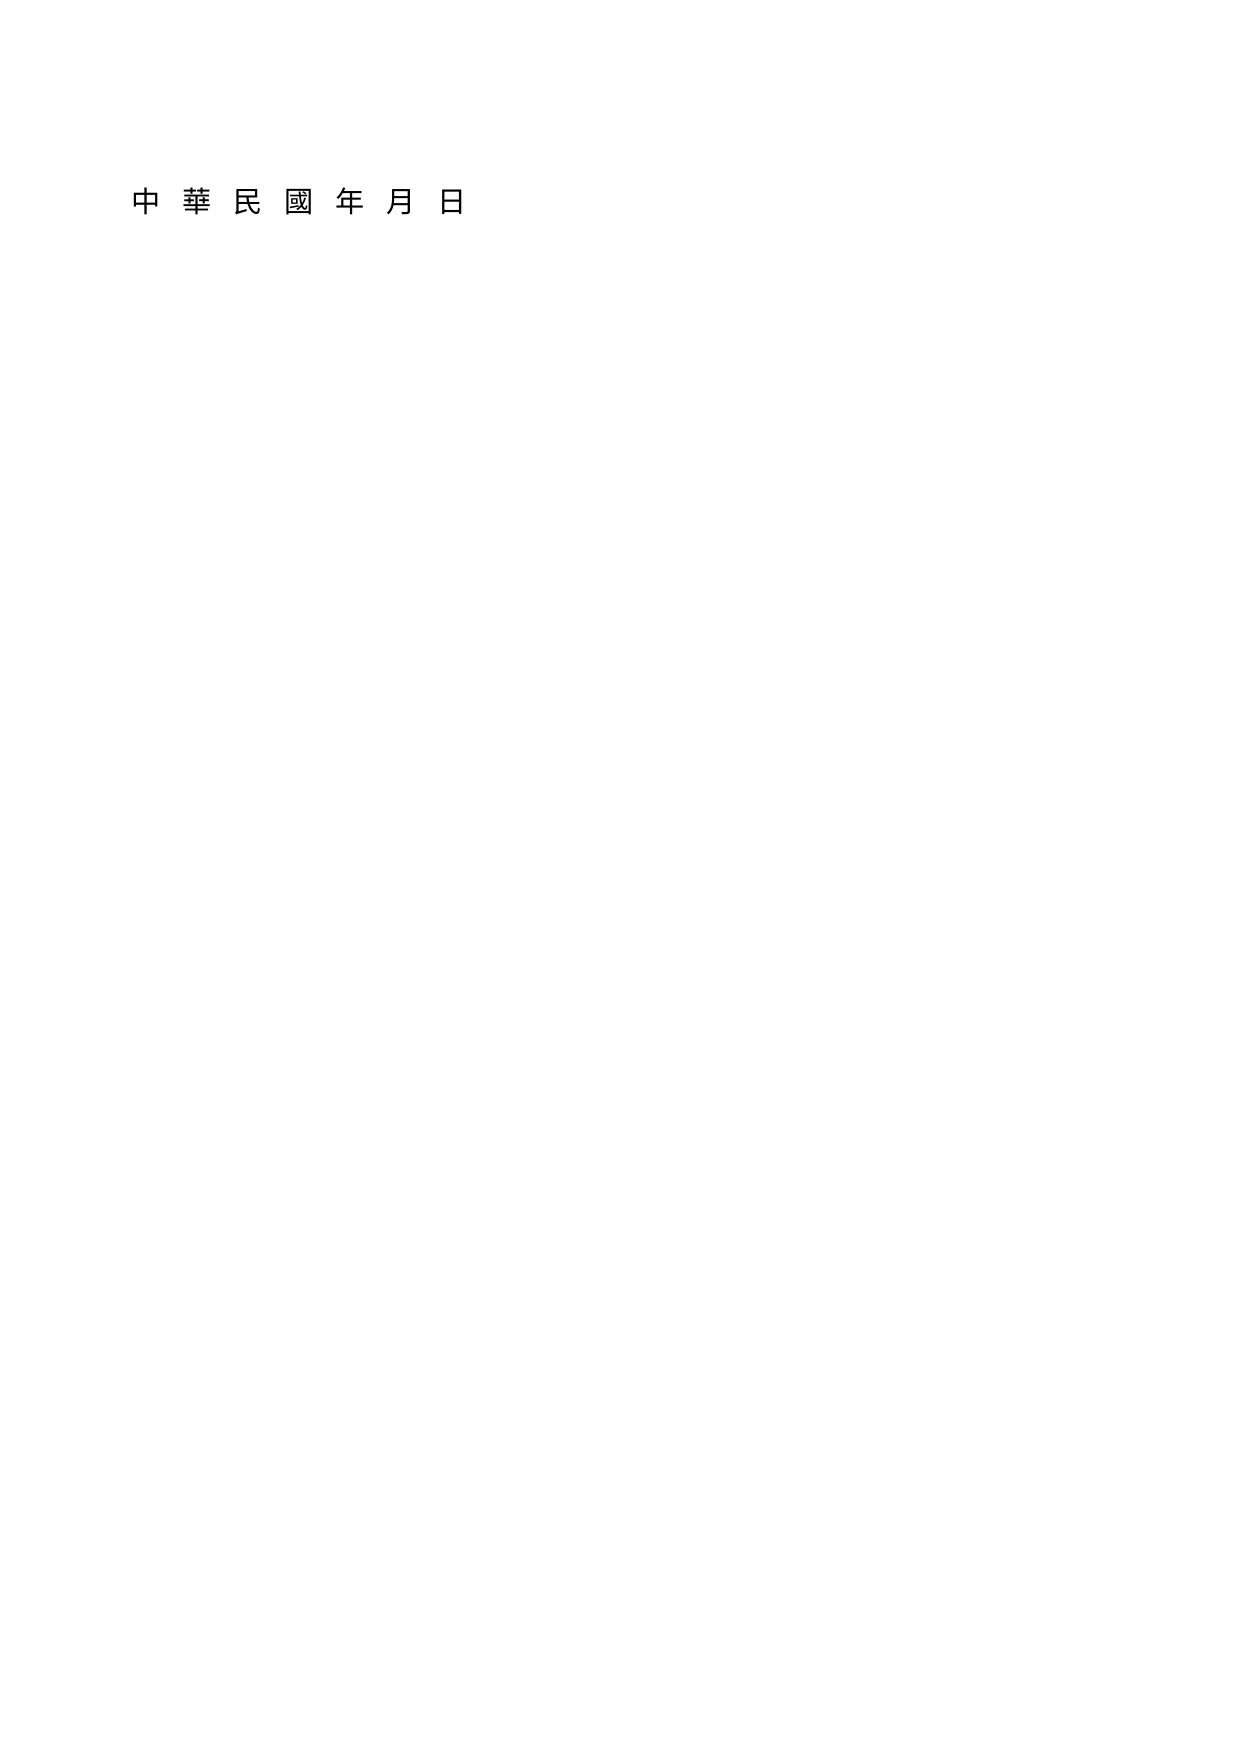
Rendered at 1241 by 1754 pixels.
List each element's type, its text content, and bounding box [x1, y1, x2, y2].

text 中 華 民 國 年 月 日 [131, 158, 1125, 221]
